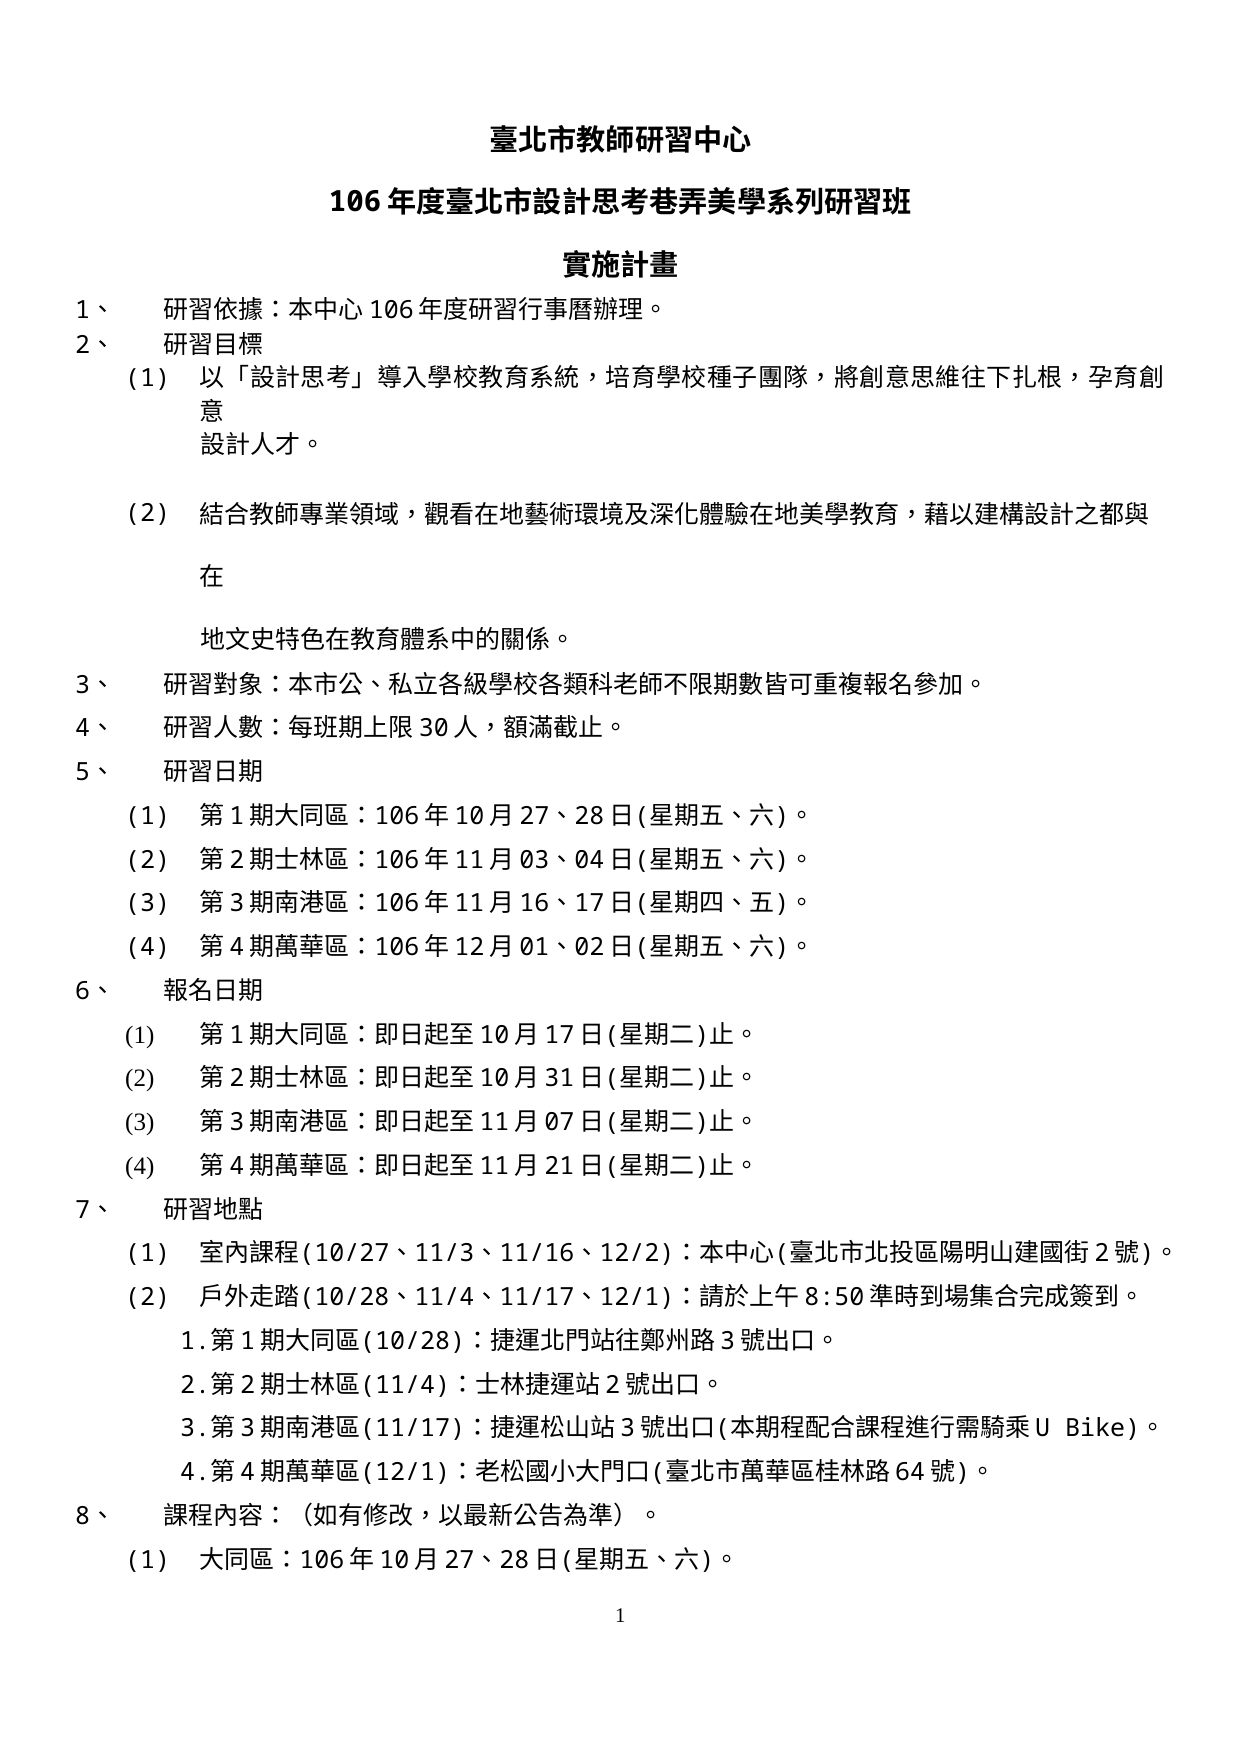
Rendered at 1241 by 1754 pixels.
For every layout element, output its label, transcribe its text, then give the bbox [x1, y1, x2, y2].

list 第1期大同區：即日起至10月17日(星期二)止。 [125, 1008, 1165, 1052]
list 室內課程(10/27、11/3、11/16、12/2)：本中心(臺北市北投區陽明山建國街2號)。 [125, 1227, 1185, 1271]
list 以「設計思考」導入學校教育系統，培育學校種子團隊，將創意思維往下扎根，孕育創意 [125, 360, 1165, 427]
list 第4期萬華區：106年12月01、02日(星期五、六)。 [125, 921, 1165, 964]
text 4.第4期萬華區(12/1)：老松國小大門口(臺北市萬華區桂林路64號)。 [75, 1446, 1185, 1489]
list 第3期南港區：106年11月16、17日(星期四、五)。 [125, 877, 1165, 921]
text 2.第2期士林區(11/4)：士林捷運站2號出口。 [75, 1358, 1185, 1402]
list 第2期士林區：106年11月03、04日(星期五、六)。 [125, 833, 1165, 877]
list 研習人數：每班期上限30人，額滿截止。 [75, 702, 1185, 746]
list 報名日期 [75, 964, 1165, 1008]
list 研習依據：本中心106年度研習行事曆辦理。 [75, 283, 1165, 327]
list 大同區：106年10月27、28日(星期五、六)。 [125, 1533, 1165, 1577]
text 106年度臺北市設計思考巷弄美學系列研習班 [75, 158, 1165, 221]
list 第1期大同區：106年10月27、28日(星期五、六)。 [125, 789, 1165, 833]
text 臺北市教師研習中心 [75, 96, 1165, 158]
text 1.第1期大同區(10/28)：捷運北門站往鄭州路3號出口。 [75, 1314, 1185, 1358]
list 戶外走踏(10/28、11/4、11/17、12/1)：請於上午8:50準時到場集合完成簽到。 [125, 1271, 1185, 1314]
list 第3期南港區：即日起至11月07日(星期二)止。 [125, 1096, 1165, 1139]
text 3.第3期南港區(11/17)：捷運松山站3號出口(本期程配合課程進行需騎乘U Bike)。 [75, 1402, 1185, 1446]
list 研習對象：本市公、私立各級學校各類科老師不限期數皆可重複報名參加。 [75, 658, 1185, 702]
list 第2期士林區：即日起至10月31日(星期二)止。 [125, 1052, 1165, 1096]
list 研習目標 [75, 327, 1165, 360]
text 設計人才。 [125, 427, 1165, 460]
list 第4期萬華區：即日起至11月21日(星期二)止。 [125, 1139, 1165, 1183]
list 課程內容：（如有修改，以最新公告為準）。 [75, 1489, 1165, 1533]
list 研習地點 [75, 1183, 1185, 1227]
list 研習日期 [75, 746, 1165, 789]
list 結合教師專業領域，觀看在地藝術環境及深化體驗在地美學教育，藉以建構設計之都與在 [125, 471, 1165, 596]
text 實施計畫 [75, 221, 1165, 283]
text 地文史特色在教育體系中的關係。 [125, 596, 1165, 658]
